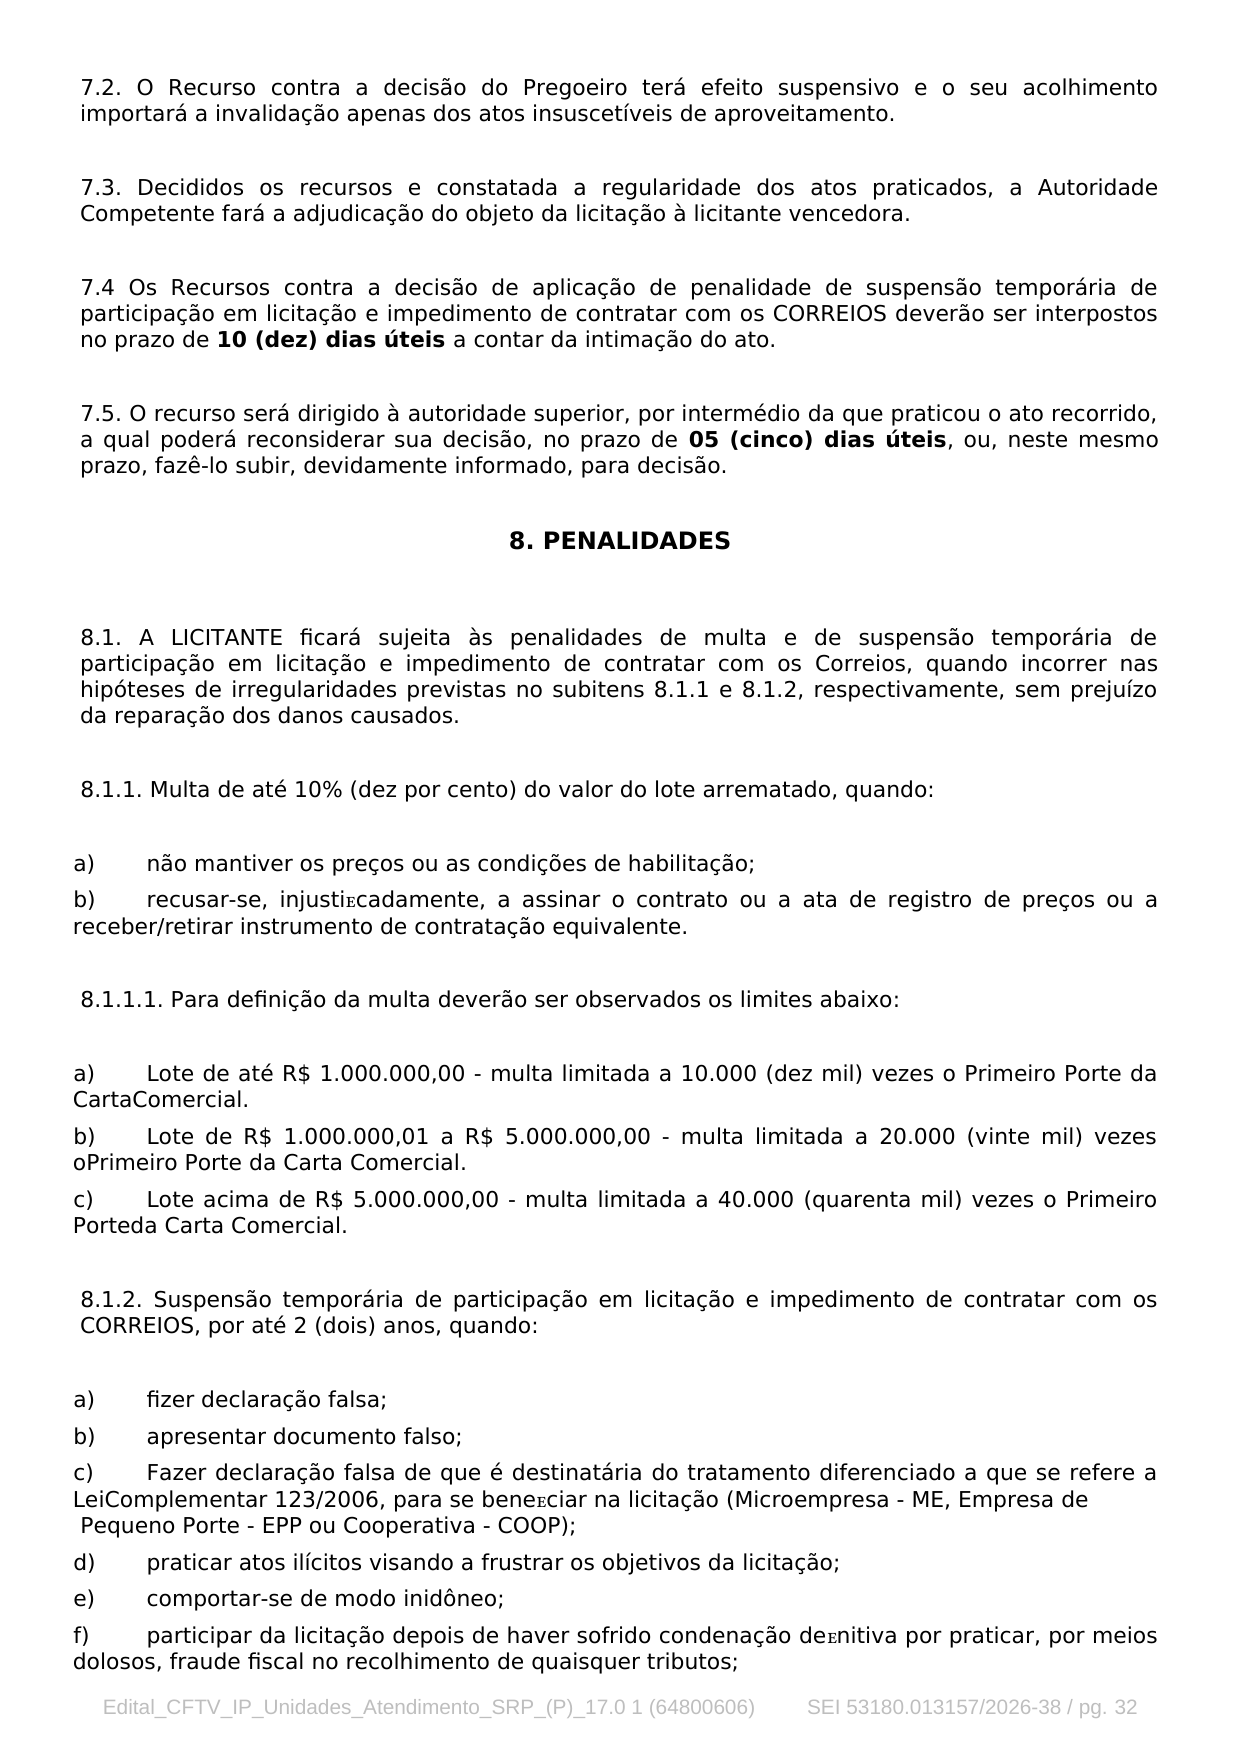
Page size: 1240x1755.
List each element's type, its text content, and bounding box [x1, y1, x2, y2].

list Lote de R$ 1.000.000,01 a R$ 5.000.000,00 - multa limitada a 20.000 (vinte mil) vezes oPrimeiro Porte da Carta Comercial. [73, 1124, 1159, 1176]
list Lote de até R$ 1.000.000,00 - multa limitada a 10.000 (dez mil) vezes o Primeiro Porte da CartaComercial. [73, 1061, 1159, 1113]
subtitle 8. PENALIDADES [81, 527, 1158, 555]
list comportar-se de modo inidôneo; [73, 1586, 1159, 1612]
text 8.1.1. Multa de até 10% (dez por cento) do valor do lote arrematado, quando: [80, 777, 1159, 803]
text 7.5. O recurso será dirigido à autoridade superior, por intermédio da que praticou o ato recorrido, a qual poderá reconsiderar sua decisão, no prazo de 05 (cinco) dias úteis, ou, neste mesmo prazo, fazê-lo subir, devidamente informado, para decisão. [80, 401, 1159, 479]
list Lote acima de R$ 5.000.000,00 - multa limitada a 40.000 (quarenta mil) vezes o Primeiro Porteda Carta Comercial. [73, 1187, 1159, 1239]
text 8.1.1.1. Para definição da multa deverão ser observados os limites abaixo: [80, 987, 1159, 1013]
list apresentar documento falso; [73, 1424, 1159, 1449]
list fizer declaração falsa; [73, 1387, 1159, 1413]
text 7.3. Decididos os recursos e constatada a regularidade dos atos praticados, a Autoridade Competente fará a adjudicação do objeto da licitação à licitante vencedora. [80, 175, 1159, 227]
list participar da licitação depois de haver sofrido condenação denitiva por praticar, por meios dolosos, fraude fiscal no recolhimento de quaisquer tributos; [73, 1623, 1159, 1675]
text Pequeno Porte - EPP ou Cooperativa - COOP); [80, 1513, 1159, 1538]
text 8.1.2. Suspensão temporária de participação em licitação e impedimento de contratar com os CORREIOS, por até 2 (dois) anos, quando: [80, 1287, 1159, 1339]
text 8.1. A LICITANTE ficará sujeita às penalidades de multa e de suspensão temporária de participação em licitação e impedimento de contratar com os Correios, quando incorrer nas hipóteses de irregularidades previstas no subitens 8.1.1 e 8.1.2, respectivamente, sem prejuízo da reparação dos danos causados. [80, 625, 1159, 729]
list não mantiver os preços ou as condições de habilitação; [73, 851, 1159, 876]
list recusar-se, injusticadamente, a assinar o contrato ou a ata de registro de preços ou a receber/retirar instrumento de contratação equivalente. [73, 887, 1159, 939]
text 7.2. O Recurso contra a decisão do Pregoeiro terá efeito suspensivo e o seu acolhimento importará a invalidação apenas dos atos insuscetíveis de aproveitamento. [80, 75, 1159, 127]
list Fazer declaração falsa de que é destinatária do tratamento diferenciado a que se refere a LeiComplementar 123/2006, para se beneciar na licitação (Microempresa - ME, Empresa de [73, 1461, 1159, 1512]
list praticar atos ilícitos visando a frustrar os objetivos da licitação; [73, 1550, 1159, 1575]
text 7.4 Os Recursos contra a decisão de aplicação de penalidade de suspensão temporária de participação em licitação e impedimento de contratar com os CORREIOS deverão ser interpostos no prazo de 10 (dez) dias úteis a contar da intimação do ato. [80, 275, 1159, 353]
